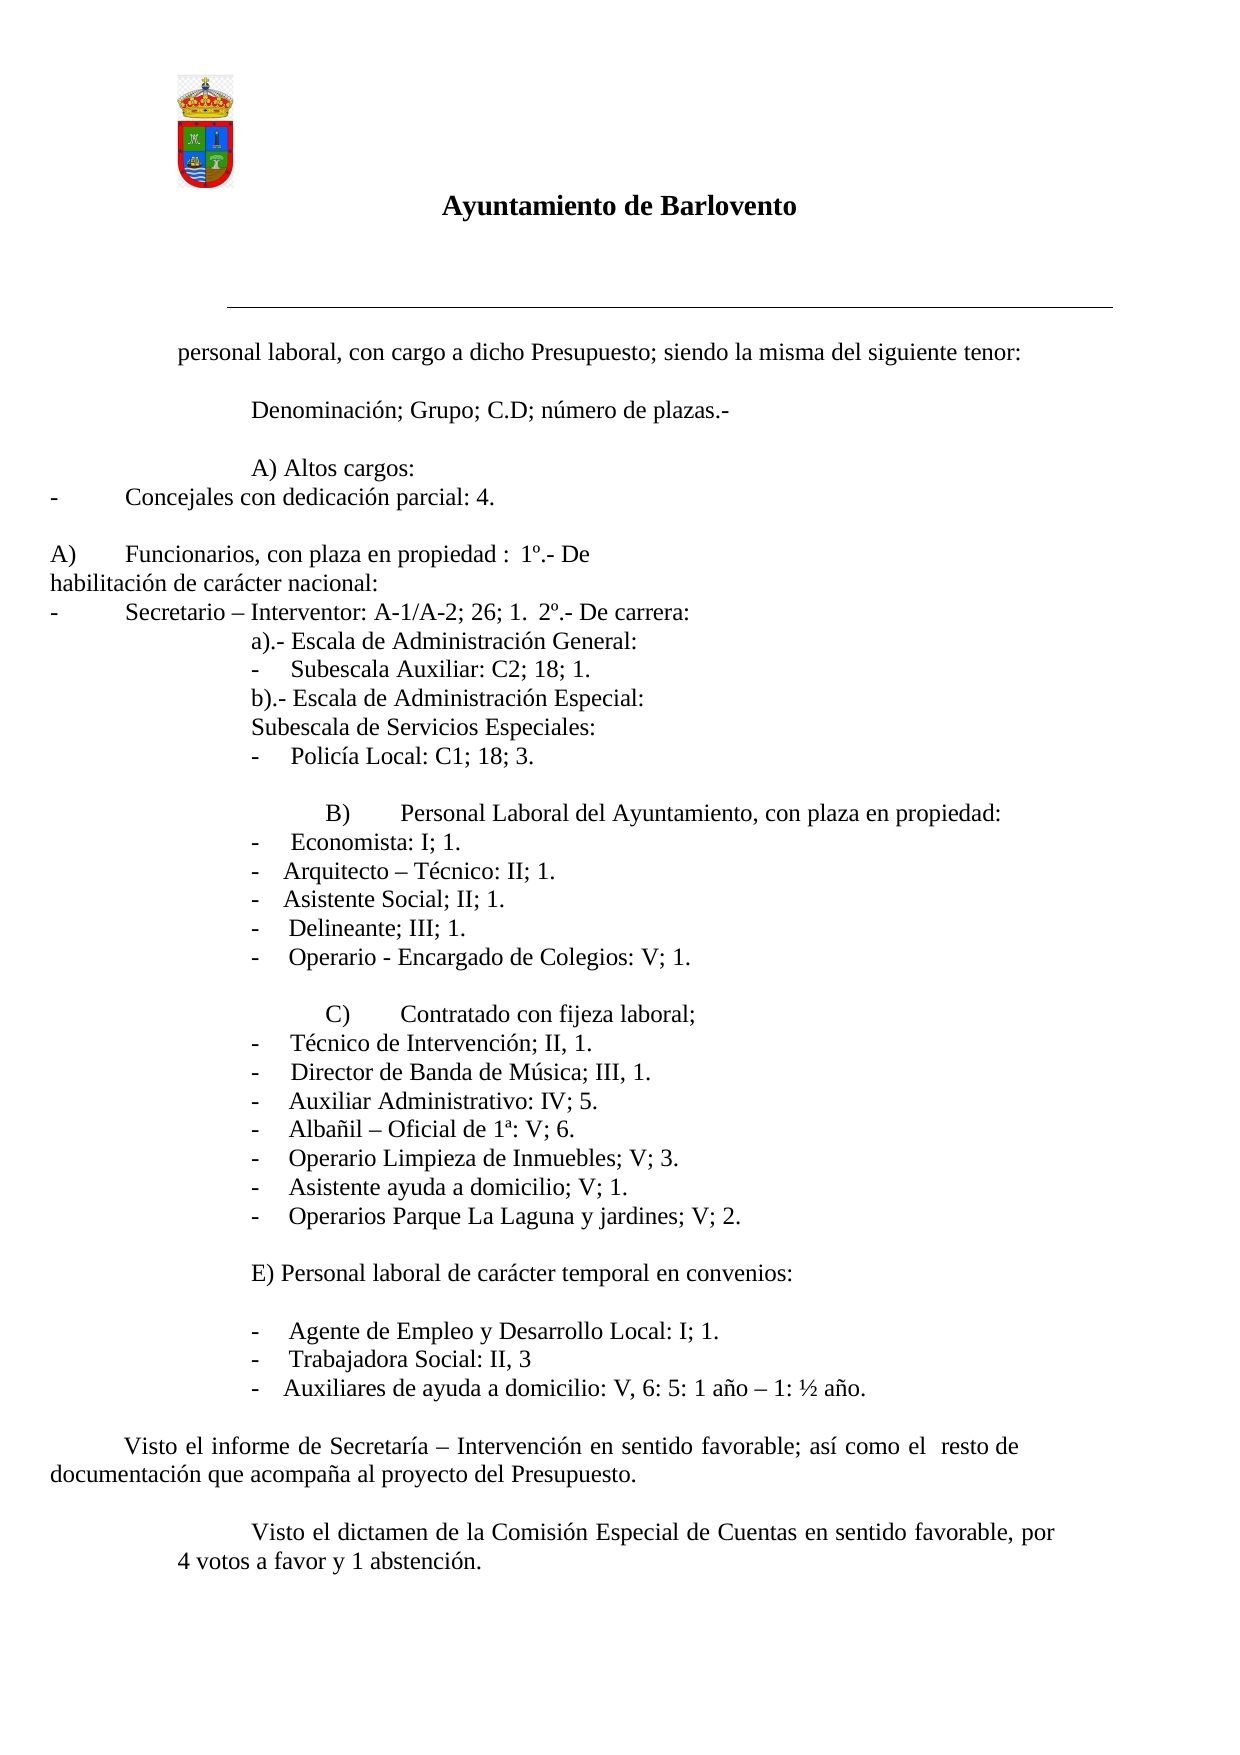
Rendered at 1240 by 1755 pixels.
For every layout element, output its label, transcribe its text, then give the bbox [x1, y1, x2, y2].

text personal laboral, con cargo a dicho Presupuesto; siendo la misma del siguiente tenor: Denominación; Grupo; C.D; número de plazas.- [177, 290, 1096, 423]
list Técnico de Intervención; II, 1. [251, 1028, 1196, 1057]
list Funcionarios, con plaza en propiedad : 1º.- De habilitación de carácter nacional: [50, 539, 713, 597]
list Operario Limpieza de Inmuebles; V; 3. [251, 1143, 1196, 1172]
list Asistente ayuda a domicilio; V; 1. [251, 1172, 1196, 1201]
list Contratado con fijeza laboral; [325, 999, 1196, 1028]
list Concejales con dedicación parcial: 4. [50, 482, 1196, 511]
text E) Personal laboral de carácter temporal en convenios: [251, 1258, 1196, 1287]
text b).- Escala de Administración Especial: Subescala de Servicios Especiales: [251, 683, 737, 741]
list Albañil – Oficial de 1ª: V; 6. [251, 1114, 1196, 1143]
list Economista: I; 1. [251, 827, 1196, 856]
list Operario - Encargado de Colegios: V; 1. [251, 942, 1196, 971]
list Auxiliares de ayuda a domicilio: V, 6: 5: 1 año – 1: ½ año. [251, 1373, 1196, 1402]
list Arquitecto – Técnico: II; 1. [251, 856, 1196, 884]
text Visto el dictamen de la Comisión Especial de Cuentas en sentido favorable, por 4 votos a favor y 1 abstención. [177, 1517, 1063, 1574]
list Personal Laboral del Ayuntamiento, con plaza en propiedad: [325, 798, 1196, 827]
text Visto el informe de Secretaría – Intervención en sentido favorable; así como el resto de documentación que acompaña al proyecto del Presupuesto. [50, 1431, 1096, 1488]
text a).- Escala de Administración General: [251, 626, 1196, 654]
list Delineante; III; 1. [251, 913, 1196, 942]
list Operarios Parque La Laguna y jardines; V; 2. [251, 1201, 1196, 1229]
list Auxiliar Administrativo: IV; 5. [251, 1086, 1196, 1114]
list Asistente Social; II; 1. [251, 884, 1196, 913]
list Trabajadora Social: II, 3 [251, 1344, 1196, 1373]
text A) Altos cargos: [251, 453, 1196, 482]
list Director de Banda de Música; III, 1. [251, 1057, 1196, 1086]
list Agente de Empleo y Desarrollo Local: I; 1. [251, 1316, 1196, 1344]
list Policía Local: C1; 18; 3. [251, 741, 1196, 769]
list Secretario – Interventor: A-1/A-2; 26; 1. 2º.- De carrera: [50, 597, 695, 626]
list Subescala Auxiliar: C2; 18; 1. [251, 654, 1196, 683]
